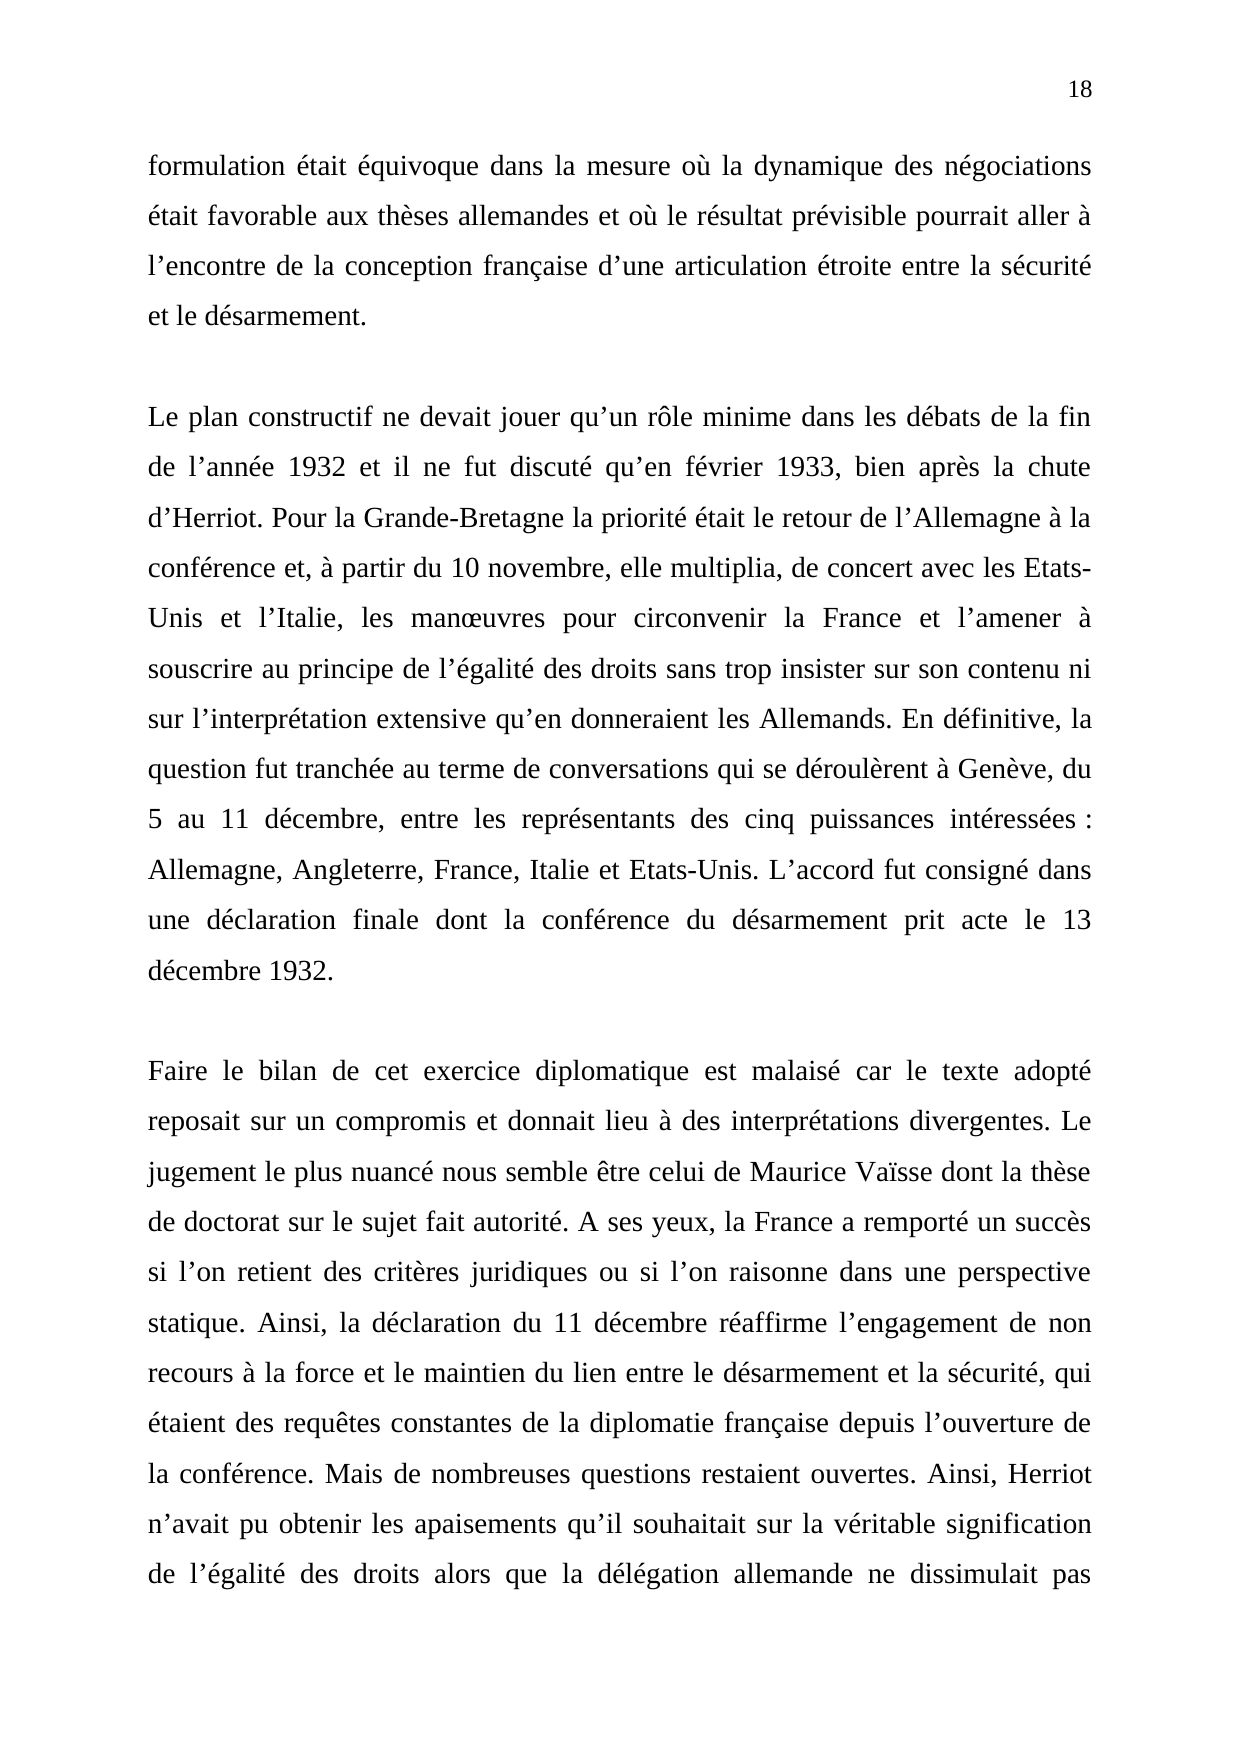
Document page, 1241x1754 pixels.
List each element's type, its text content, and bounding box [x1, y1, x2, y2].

text formulation était équivoque dans la mesure où la dynamique des négociations était favorable aux thèses allemandes et où le résultat prévisible pourrait aller à l’encontre de la conception française d’une articulation étroite entre la sécurité et le désarmement. [148, 148, 1093, 332]
text Le plan constructif ne devait jouer qu’un rôle minime dans les débats de la fin de l’année 1932 et il ne fut discuté qu’en février 1933, bien après la chute d’Herriot. Pour la Grande-Bretagne la priorité était le retour de l’Allemagne à la conférence et, à partir du 10 novembre, elle multiplia, de concert avec les Etats-Unis et l’Italie, les manœuvres pour circonvenir la France et l’amener à souscrire au principe de l’égalité des droits sans trop insister sur son contenu ni sur l’interprétation extensive qu’en donneraient les Allemands. En définitive, la question fut tranchée au terme de conversations qui se déroulèrent à Genève, du 5 au 11 décembre, entre les représentants des cinq puissances intéressées : Allemagne, Angleterre, France, Italie et Etats-Unis. L’accord fut consigné dans une déclaration finale dont la conférence du désarmement prit acte le 13 décembre 1932. [148, 399, 1093, 986]
text Faire le bilan de cet exercice diplomatique est malaisé car le texte adopté reposait sur un compromis et donnait lieu à des interprétations divergentes. Le jugement le plus nuancé nous semble être celui de Maurice Vaïsse dont la thèse de doctorat sur le sujet fait autorité. A ses yeux, la France a remporté un succès si l’on retient des critères juridiques ou si l’on raisonne dans une perspective statique. Ainsi, la déclaration du 11 décembre réaffirme l’engagement de non recours à la force et le maintien du lien entre le désarmement et la sécurité, qui étaient des requêtes constantes de la diplomatie française depuis l’ouverture de la conférence. Mais de nombreuses questions restaient ouvertes. Ainsi, Herriot n’avait pu obtenir les apaisements qu’il souhaitait sur la véritable signification de l’égalité des droits alors que la délégation allemande ne dissimulait pas [148, 1053, 1093, 1590]
